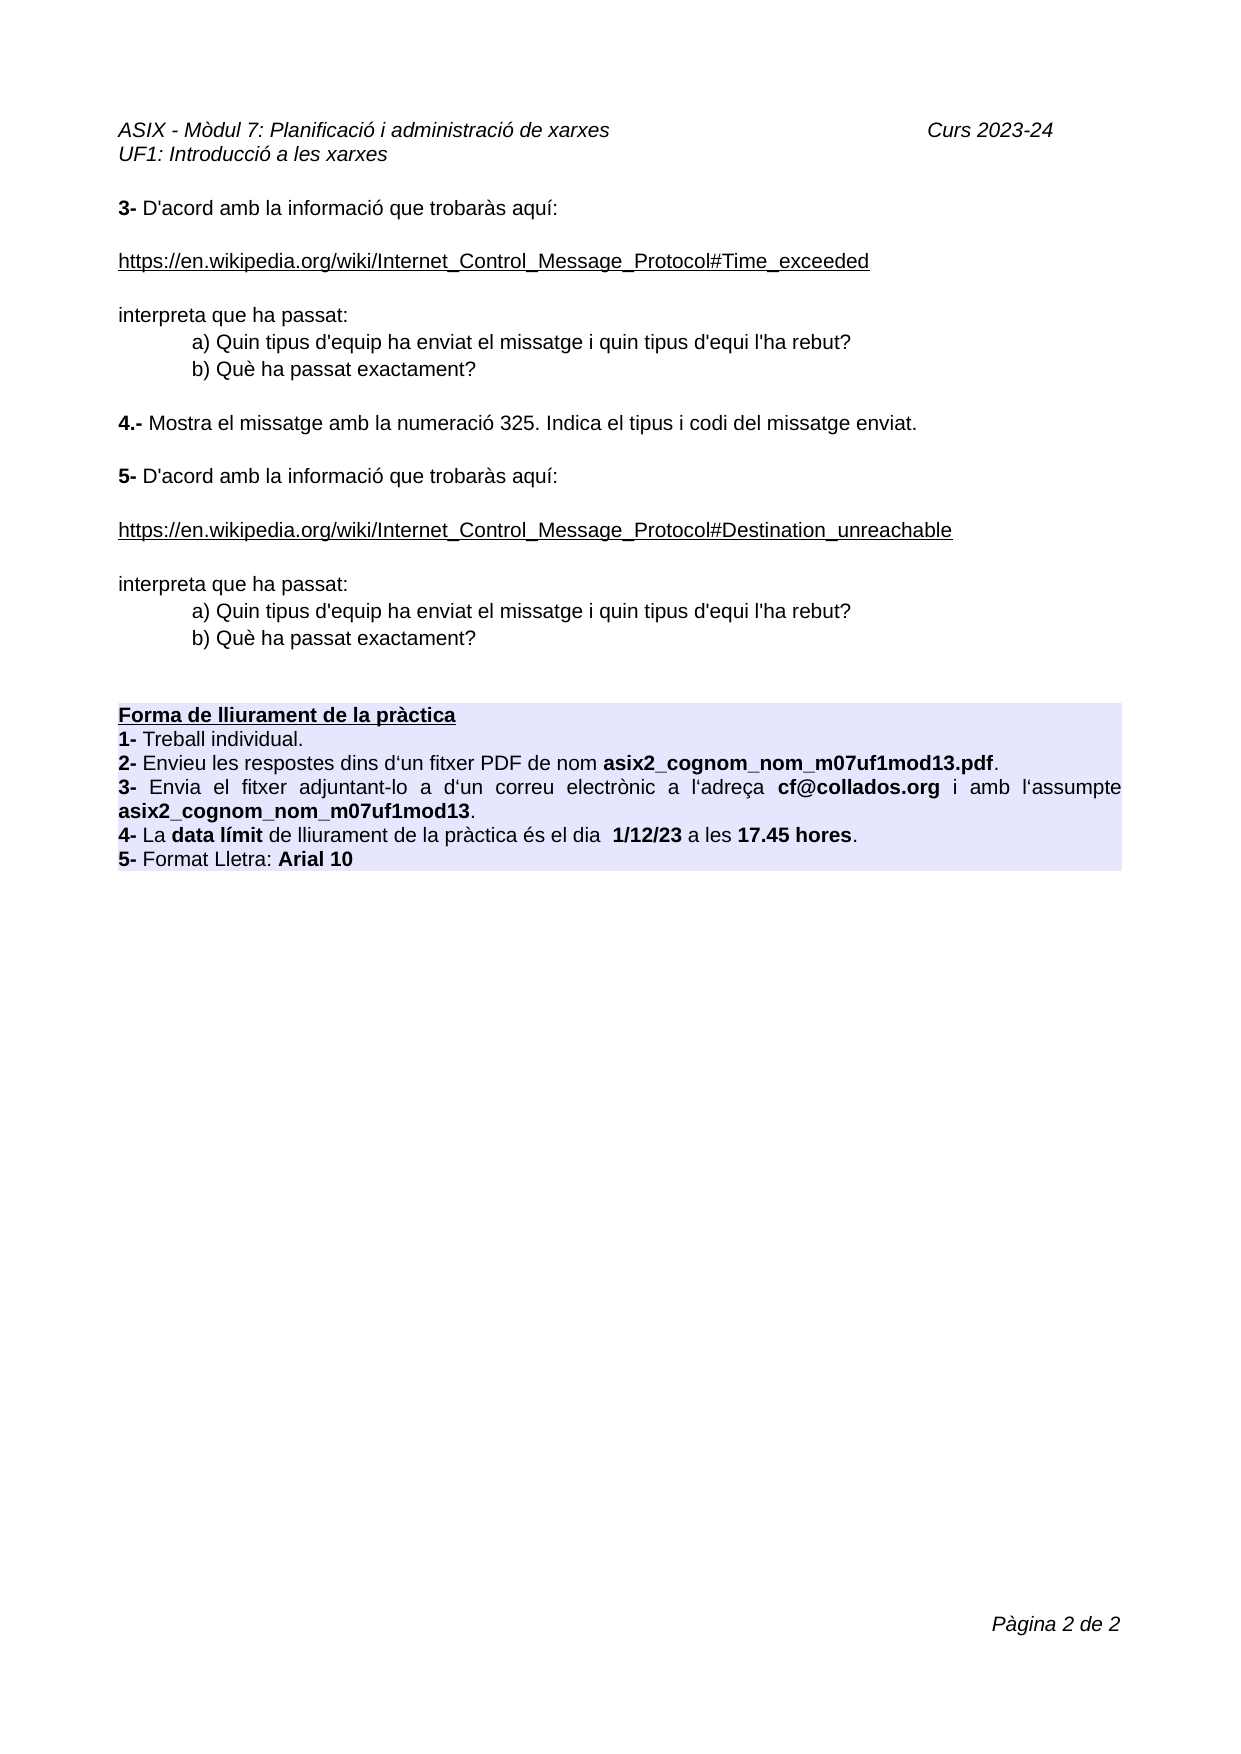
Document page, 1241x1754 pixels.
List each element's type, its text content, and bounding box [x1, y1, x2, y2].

text 3- D'acord amb la informació que trobaràs aquí: [118, 196, 1122, 219]
text a) Quin tipus d'equip ha enviat el missatge i quin tipus d'equi l'ha rebut? [118, 330, 1122, 354]
text 5- D'acord amb la informació que trobaràs aquí: [118, 464, 1122, 488]
text b) Què ha passat exactament? [118, 357, 1122, 381]
text b) Què ha passat exactament? [118, 626, 1122, 649]
text https://en.wikipedia.org/wiki/Internet_Control_Message_Protocol#Time_exceeded [118, 249, 1122, 273]
text interpreta que ha passat: [118, 572, 1122, 596]
text 4.- Mostra el missatge amb la numeració 325. Indica el tipus i codi del missatge enviat. [118, 411, 1122, 434]
text 4- La data límit de lliurament de la pràctica és el dia 1/12/23 a les 17.45 hores. [118, 823, 1122, 847]
text 3- Envia el fitxer adjuntant-lo a d‘un correu electrònic a l‘adreça cf@collados.org i amb l‘assumpte asix2_cognom_nom_m07uf1mod13. [118, 775, 1122, 823]
text 1- Treball individual. [118, 727, 1122, 751]
text a) Quin tipus d'equip ha enviat el missatge i quin tipus d'equi l'ha rebut? [118, 599, 1122, 623]
text 5- Format Lletra: Arial 10 [118, 847, 1122, 871]
text interpreta que ha passat: [118, 303, 1122, 327]
text Forma de lliurament de la pràctica [118, 703, 1122, 727]
text https://en.wikipedia.org/wiki/Internet_Control_Message_Protocol#Destination_unreachable [118, 518, 1122, 542]
text 2- Envieu les respostes dins d‘un fitxer PDF de nom asix2_cognom_nom_m07uf1mod13.pdf. [118, 751, 1122, 775]
